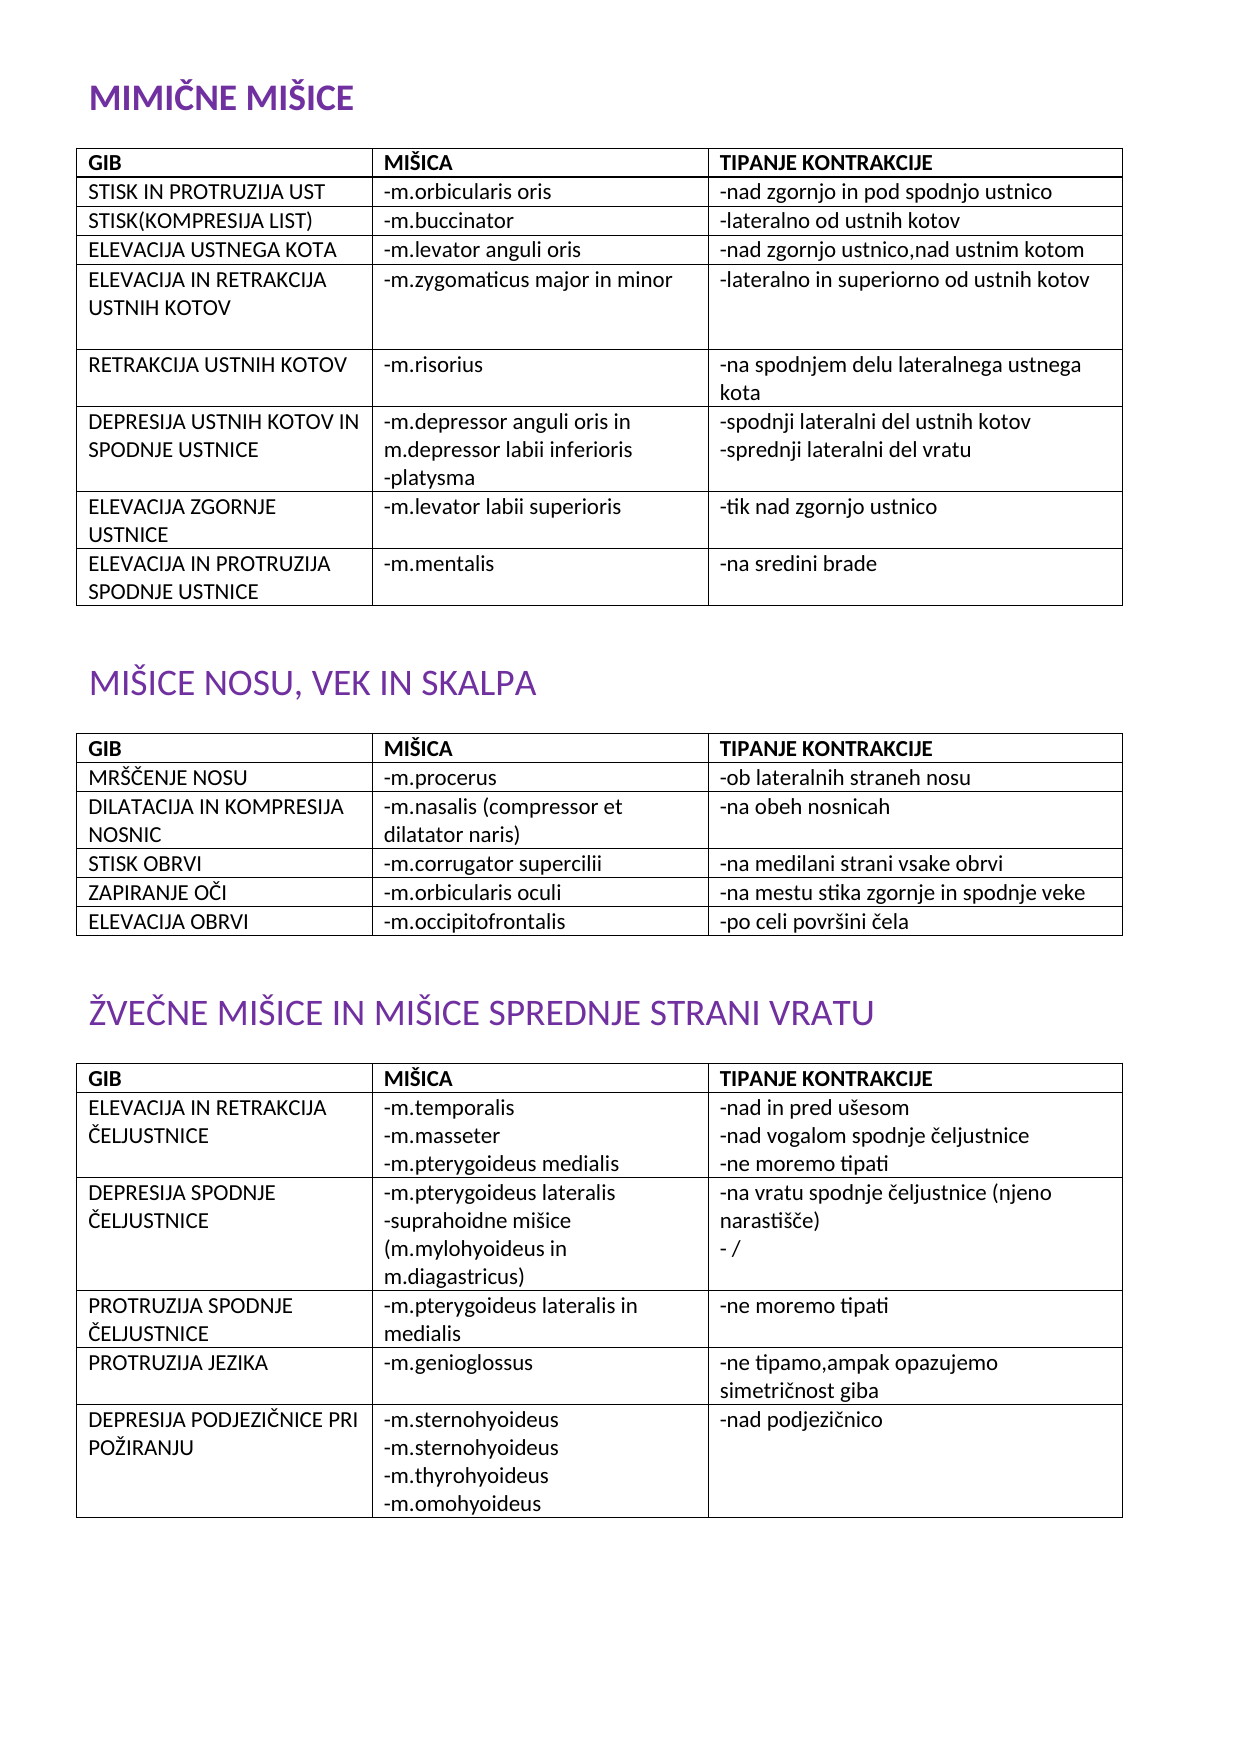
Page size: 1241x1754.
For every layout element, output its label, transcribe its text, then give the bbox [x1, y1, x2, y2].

table_cell -na mestu stika zgornje in spodnje veke [709, 878, 1122, 906]
table_cell -m.buccinator [373, 207, 708, 234]
table_cell MRŠČENJE NOSU [77, 763, 372, 791]
table_cell -lateralno in superiorno od ustnih kotov [709, 265, 1122, 349]
table_cell STISK(KOMPRESIJA LIST) [77, 207, 372, 234]
table_cell DEPRESIJA SPODNJE ČELJUSTNICE [77, 1178, 372, 1290]
table_cell DEPRESIJA USTNIH KOTOV IN SPODNJE USTNICE [77, 407, 372, 491]
table_cell -m.risorius [373, 350, 708, 406]
table_header GIB [77, 149, 372, 176]
table_cell -nad podjezičnico [709, 1405, 1122, 1517]
table_cell PROTRUZIJA SPODNJE ČELJUSTNICE [77, 1291, 372, 1347]
table_cell -na spodnjem delu lateralnega ustnega kota [709, 350, 1122, 406]
table_header GIB [77, 734, 372, 762]
table_cell -m.procerus [373, 763, 708, 791]
table_cell ELEVACIJA OBRVI [77, 907, 372, 935]
table_cell -m.pterygoideus lateralis -suprahoidne mišice (m.mylohyoideus in m.diagastricus) [373, 1178, 708, 1290]
table_cell -po celi površini čela [709, 907, 1122, 935]
table_cell -m.orbicularis oculi [373, 878, 708, 906]
table_cell STISK OBRVI [77, 849, 372, 877]
table_cell ZAPIRANJE OČI [77, 878, 372, 906]
table_cell -spodnji lateralni del ustnih kotov -sprednji lateralni del vratu [709, 407, 1122, 491]
table_header TIPANJE KONTRAKCIJE [709, 149, 1122, 176]
table_cell ELEVACIJA IN RETRAKCIJA ČELJUSTNICE [77, 1093, 372, 1177]
table_cell -nad in pred ušesom -nad vogalom spodnje čeljustnice -ne moremo tipati [709, 1093, 1122, 1177]
table_cell ELEVACIJA USTNEGA KOTA [77, 236, 372, 264]
table_cell -m.levator labii superioris [373, 492, 708, 548]
table_cell -ne moremo tipati [709, 1291, 1122, 1347]
table_cell -na sredini brade [709, 549, 1122, 605]
table_cell -ob lateralnih straneh nosu [709, 763, 1122, 791]
table_header MIŠICA [373, 734, 708, 762]
table_cell DEPRESIJA PODJEZIČNICE PRI POŽIRANJU [77, 1405, 372, 1517]
table_cell STISK IN PROTRUZIJA UST [77, 178, 372, 206]
table_cell -nad zgornjo in pod spodnjo ustnico [709, 178, 1122, 206]
table_cell ELEVACIJA IN PROTRUZIJA SPODNJE USTNICE [77, 549, 372, 605]
table_cell RETRAKCIJA USTNIH KOTOV [77, 350, 372, 406]
table_header MIŠICA [373, 1064, 708, 1092]
table_cell PROTRUZIJA JEZIKA [77, 1348, 372, 1404]
table_cell -na obeh nosnicah [709, 792, 1122, 848]
table_cell -ne tipamo,ampak opazujemo simetričnost giba [709, 1348, 1122, 1404]
table_cell -lateralno od ustnih kotov [709, 207, 1122, 234]
table_cell -m.sternohyoideus -m.sternohyoideus -m.thyrohyoideus -m.omohyoideus [373, 1405, 708, 1517]
table_header TIPANJE KONTRAKCIJE [709, 734, 1122, 762]
table_cell -m.pterygoideus lateralis in medialis [373, 1291, 708, 1347]
table_header GIB [77, 1064, 372, 1092]
text ŽVEČNE MIŠICE IN MIŠICE SPREDNJE STRANI VRATU [89, 989, 1152, 1035]
table_cell ELEVACIJA IN RETRAKCIJA USTNIH KOTOV [77, 265, 372, 349]
table_cell -m.orbicularis oris [373, 178, 708, 206]
table_header MIŠICA [373, 149, 708, 176]
table_cell -tik nad zgornjo ustnico [709, 492, 1122, 548]
text MIMIČNE MIŠICE [89, 74, 1152, 120]
table_cell -na vratu spodnje čeljustnice (njeno narastišče) - / [709, 1178, 1122, 1290]
table_cell -m.zygomaticus major in minor [373, 265, 708, 349]
table_header TIPANJE KONTRAKCIJE [709, 1064, 1122, 1092]
table_cell -m.nasalis (compressor et dilatator naris) [373, 792, 708, 848]
table_cell -nad zgornjo ustnico,nad ustnim kotom [709, 236, 1122, 264]
table_cell -m.occipitofrontalis [373, 907, 708, 935]
table_cell -m.genioglossus [373, 1348, 708, 1404]
table_cell -m.depressor anguli oris in m.depressor labii inferioris -platysma [373, 407, 708, 491]
table_cell -m.levator anguli oris [373, 236, 708, 264]
table_cell -m.mentalis [373, 549, 708, 605]
table_cell -na medilani strani vsake obrvi [709, 849, 1122, 877]
text MIŠICE NOSU, VEK IN SKALPA [89, 659, 1152, 705]
table_cell -m.temporalis -m.masseter -m.pterygoideus medialis [373, 1093, 708, 1177]
table_cell -m.corrugator supercilii [373, 849, 708, 877]
table_cell ELEVACIJA ZGORNJE USTNICE [77, 492, 372, 548]
table_cell DILATACIJA IN KOMPRESIJA NOSNIC [77, 792, 372, 848]
